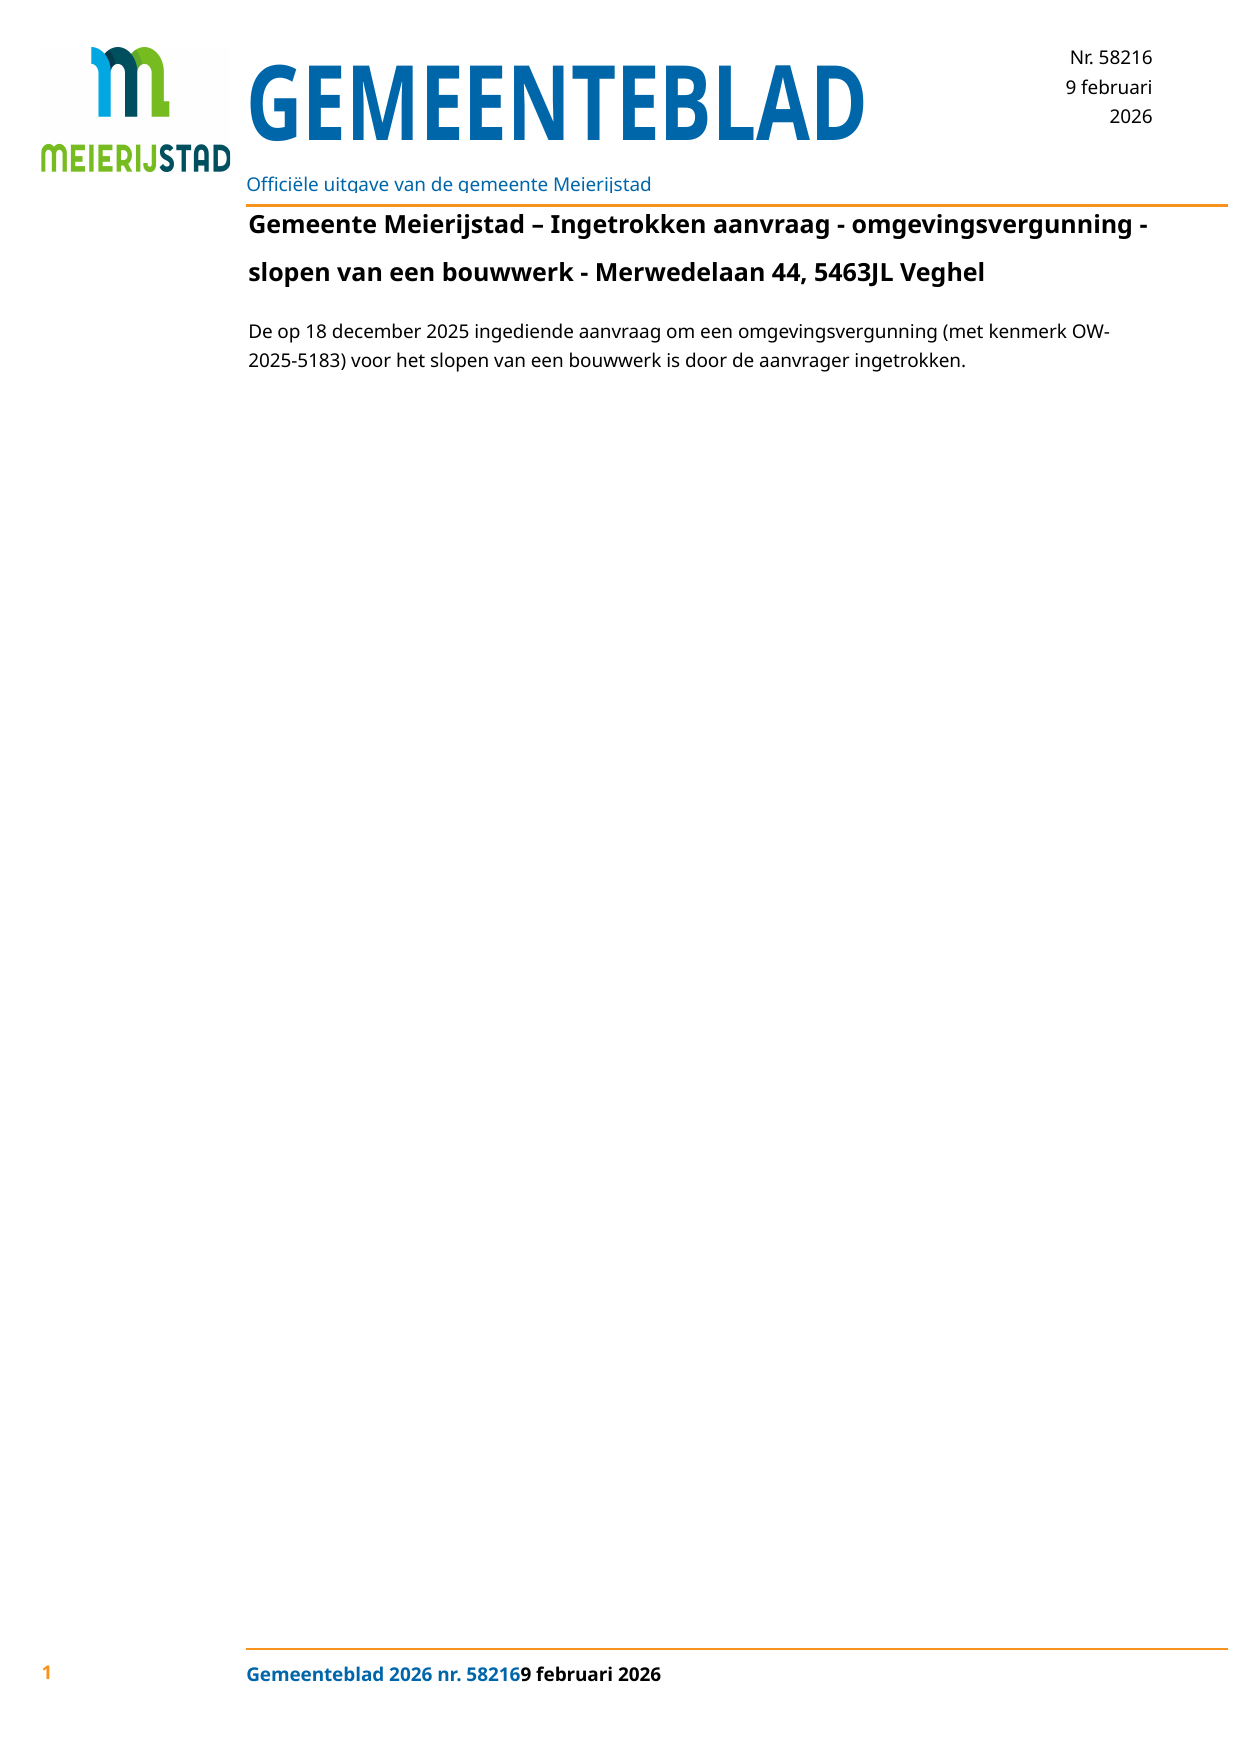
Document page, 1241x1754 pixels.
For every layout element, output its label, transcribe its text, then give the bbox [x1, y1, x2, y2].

picture [41, 47, 231, 172]
text De op 18 december 2025 ingediende aanvraag om een omgevingsvergunning (met kenmerk OW-2025-5183) voor het slopen van een bouwwerk is door de aanvrager ingetrokken. [248, 318, 1152, 373]
text Gemeente Meierijstad – Ingetrokken aanvraag - omgevingsvergunning - slopen van een bouwwerk - Merwedelaan 44, 5463JL Veghel [248, 207, 1152, 288]
